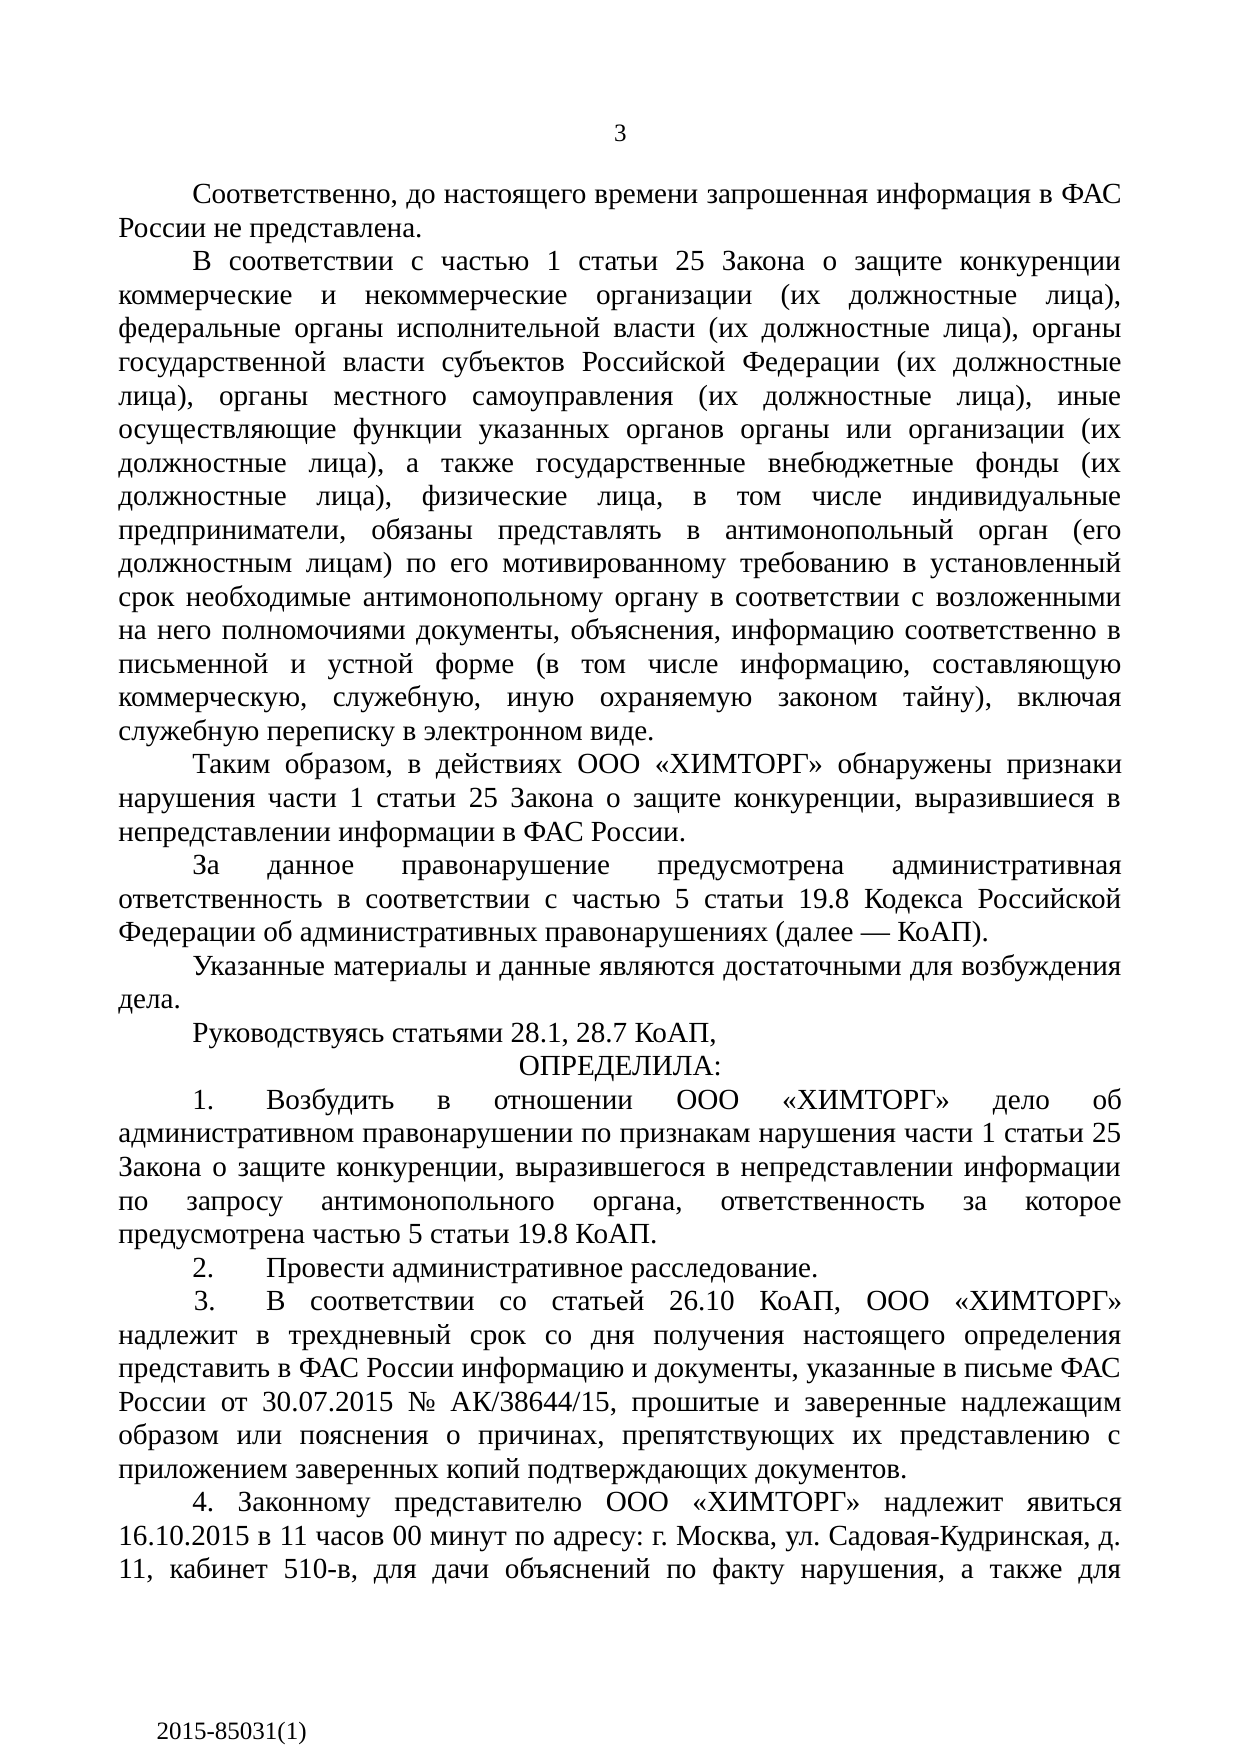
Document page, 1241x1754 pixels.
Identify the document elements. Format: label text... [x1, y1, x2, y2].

text Указанные материалы и данные являются достаточными для возбуждения дела. [118, 948, 1122, 1015]
text ОПРЕДЕЛИЛА: [118, 1048, 1122, 1082]
text 4. Законному представителю ООО «ХИМТОРГ» надлежит явиться 16.10.2015 в 11 часов 00 минут по адресу: г. Москва, ул. Садовая-Кудринская, д. 11, кабинет 510-в, для дачи объяснений по факту нарушения, а также для [118, 1484, 1122, 1585]
text 2. Провести административное расследование. [118, 1250, 1122, 1283]
text В соответствии с частью 1 статьи 25 Закона о защите конкуренции коммерческие и некоммерческие организации (их должностные лица), федеральные органы исполнительной власти (их должностные лица), органы государственной власти субъектов Российской Федерации (их должностные лица), органы местного самоуправления (их должностные лица), иные осуществляющие функции указанных органов органы или организации (их должностные лица), а также государственные внебюджетные фонды (их должностные лица), физические лица, в том числе индивидуальные предприниматели, обязаны представлять в антимонопольный орган (его должностным лицам) по его мотивированному требованию в установленный срок необходимые антимонопольному органу в соответствии с возложенными на него полномочиями документы, объяснения, информацию соответственно в письменной и устной форме (в том числе информацию, составляющую коммерческую, служебную, иную охраняемую законом тайну), включая служебную переписку в электронном виде. [118, 243, 1122, 747]
text За данное правонарушение предусмотрена административная ответственность в соответствии с частью 5 статьи 19.8 Кодекса Российской Федерации об административных правонарушениях (далее — КоАП). [118, 847, 1122, 948]
text Соответственно, до настоящего времени запрошенная информация в ФАС России не представлена. [118, 176, 1122, 243]
text 3. В соответствии со статьей 26.10 КоАП, ООО «ХИМТОРГ» надлежит в трехдневный срок со дня получения настоящего определения представить в ФАС России информацию и документы, указанные в письме ФАС России от 30.07.2015 № АК/38644/15, прошитые и заверенные надлежащим образом или пояснения о причинах, препятствующих их представлению с приложением заверенных копий подтверждающих документов. [118, 1283, 1122, 1484]
text 1. Возбудить в отношении ООО «ХИМТОРГ» дело об административном правонарушении по признакам нарушения части 1 статьи 25 Закона о защите конкуренции, выразившегося в непредставлении информации по запросу антимонопольного органа, ответственность за которое предусмотрена частью 5 статьи 19.8 КоАП. [118, 1082, 1122, 1250]
text Таким образом, в действиях ООО «ХИМТОРГ» обнаружены признаки нарушения части 1 статьи 25 Закона о защите конкуренции, выразившиеся в непредставлении информации в ФАС России. [118, 747, 1122, 847]
text Руководствуясь статьями 28.1, 28.7 КоАП, [118, 1015, 1122, 1048]
